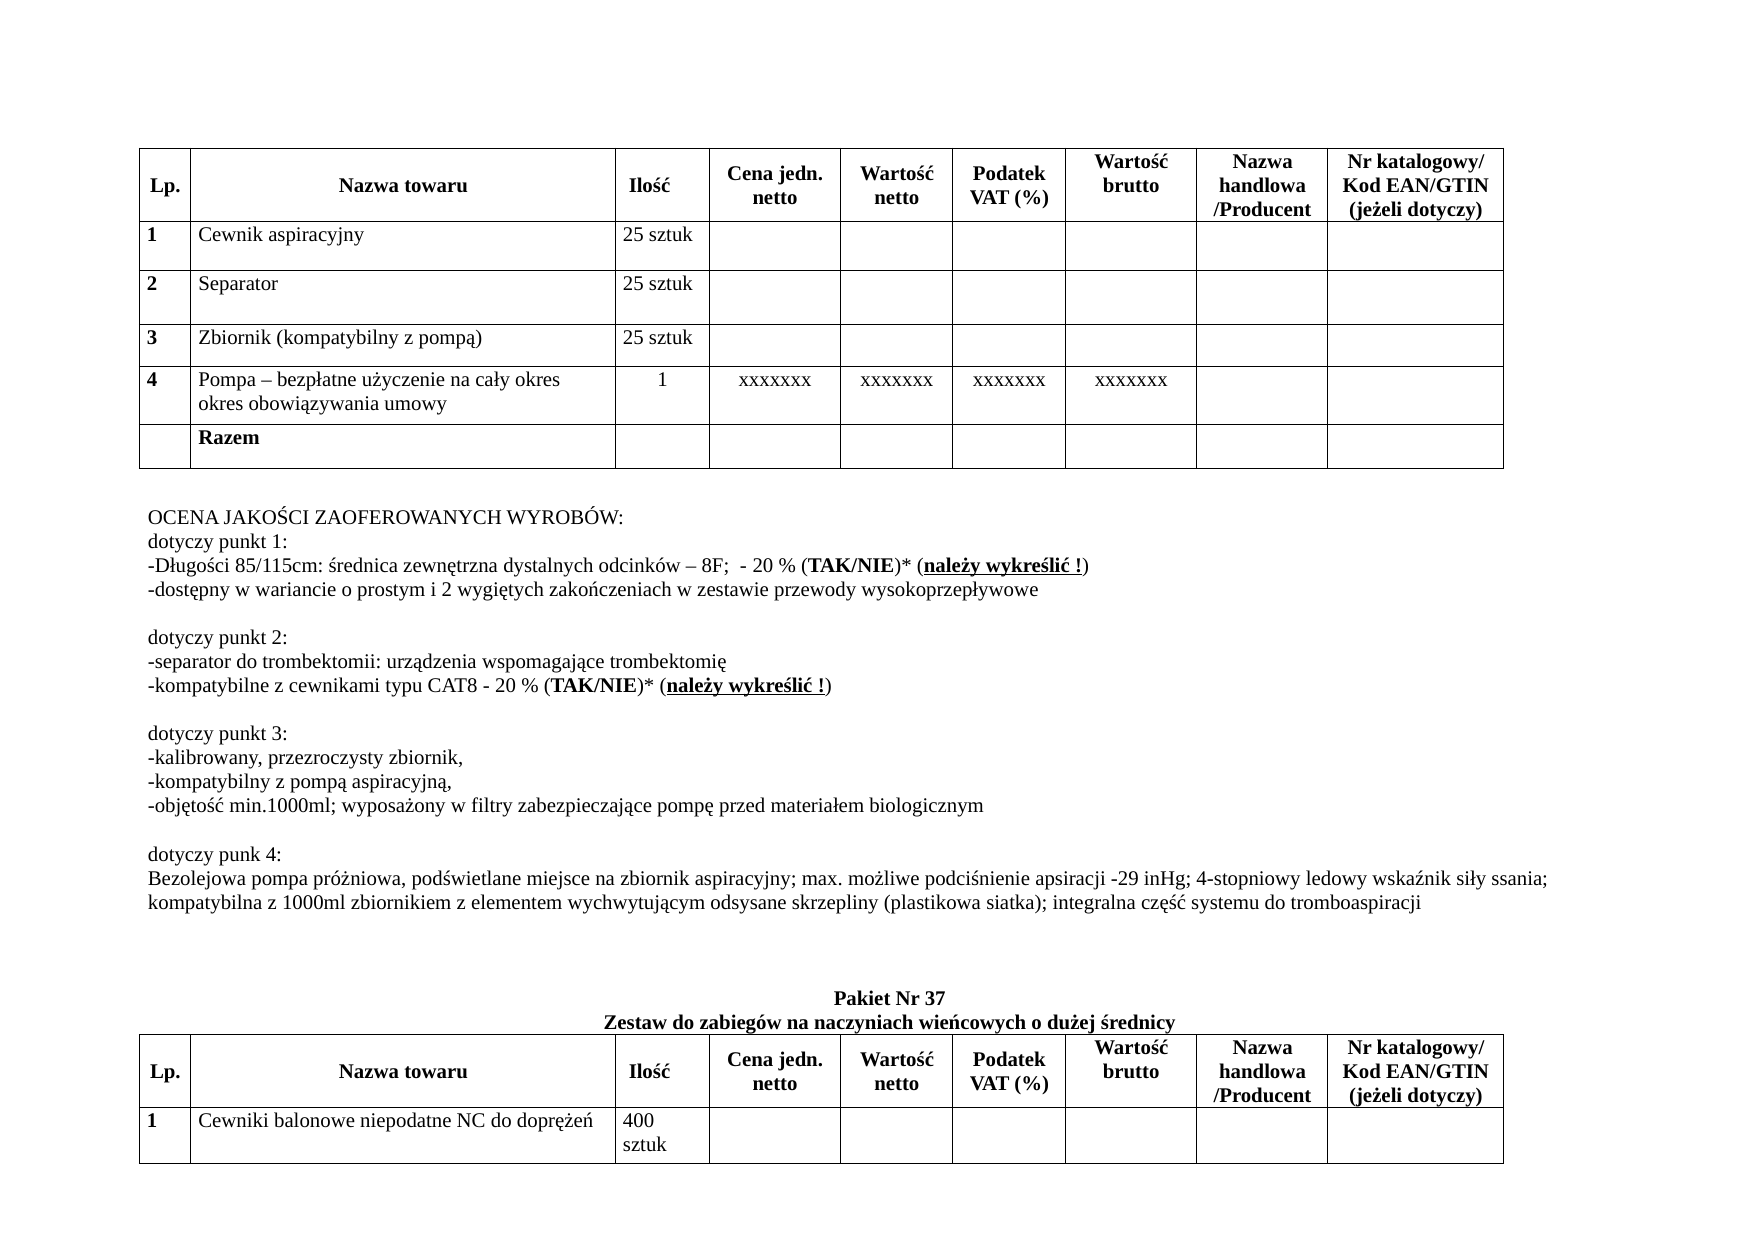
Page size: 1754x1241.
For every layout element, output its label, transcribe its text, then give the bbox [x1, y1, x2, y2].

subtitle Zestaw do zabiegów na naczyniach wieńcowych o dużej średnicy [148, 1010, 1631, 1034]
table_cell [1197, 271, 1327, 323]
table_cell [1328, 425, 1503, 468]
table_cell [841, 222, 952, 270]
table_header Lp. [140, 149, 190, 221]
table_cell [710, 1108, 840, 1163]
table_cell Cewniki balonowe niepodatne NC do doprężeń [191, 1108, 615, 1163]
table_cell xxxxxxx [953, 367, 1065, 424]
table_header Nazwa handlowa /Producent [1197, 149, 1327, 221]
table_cell [1328, 222, 1503, 270]
table_cell [1328, 367, 1503, 424]
table_cell [1066, 425, 1196, 468]
text -kalibrowany, przezroczysty zbiornik, -kompatybilny z pompą aspiracyjną, -objętość min.1000ml; wyposażony w filtry zabezpieczające pompę przed materiałem biologicznym [148, 745, 1631, 817]
text dotyczy punk 4: [148, 842, 1631, 866]
table_cell [616, 425, 709, 468]
table_cell [710, 222, 840, 270]
table_header Wartość netto [841, 149, 952, 221]
subtitle Pakiet Nr 37 [148, 986, 1631, 1010]
table_cell 25 sztuk [616, 222, 709, 270]
table_cell [953, 425, 1065, 468]
table_cell xxxxxxx [1066, 367, 1196, 424]
table_cell 400 sztuk [616, 1108, 709, 1163]
table_cell Cewnik aspiracyjny [191, 222, 615, 270]
table_cell [1197, 1108, 1327, 1163]
table_header Wartość netto [841, 1035, 952, 1107]
table_cell [1197, 425, 1327, 468]
table_cell [953, 271, 1065, 323]
table_cell [841, 325, 952, 366]
table_cell [710, 325, 840, 366]
table_cell Zbiornik (kompatybilny z pompą) [191, 325, 615, 366]
table_cell [1066, 325, 1196, 366]
table_cell [1066, 271, 1196, 323]
table_header Podatek VAT (%) [953, 149, 1065, 221]
text -dostępny w wariancie o prostym i 2 wygiętych zakończeniach w zestawie przewody wysokoprzepływowe [148, 577, 1631, 601]
table_cell [1328, 1108, 1503, 1163]
table_cell xxxxxxx [841, 367, 952, 424]
text Bezolejowa pompa próżniowa, podświetlane miejsce na zbiornik aspiracyjny; max. możliwe podciśnienie apsiracji -29 inHg; 4-stopniowy ledowy wskaźnik siły ssania; kompatybilna z 1000ml zbiornikiem z elementem wychwytującym odsysane skrzepliny (plastikowa siatka); integralna część systemu do tromboaspiracji [148, 866, 1631, 914]
table_header Ilość [616, 1035, 709, 1107]
table_cell 4 [140, 367, 190, 424]
text -Długości 85/115cm: średnica zewnętrzna dystalnych odcinków – 8F; - 20 % (TAK/NIE)* (należy wykreślić !) [148, 553, 1631, 577]
table_cell [710, 425, 840, 468]
table_header Wartość brutto [1066, 1035, 1196, 1107]
table_header Cena jedn. netto [710, 149, 840, 221]
table_cell [953, 1108, 1065, 1163]
table_header Nazwa towaru [191, 1035, 615, 1107]
table_cell [841, 425, 952, 468]
table_cell [1066, 222, 1196, 270]
text dotyczy punkt 3: [148, 721, 1631, 745]
table_cell [953, 222, 1065, 270]
text dotyczy punkt 1: [148, 529, 1631, 553]
table_cell [140, 425, 190, 468]
table_header Ilość [616, 149, 709, 221]
table_cell [1328, 271, 1503, 323]
table_cell [1197, 367, 1327, 424]
table_cell 1 [140, 1108, 190, 1163]
text OCENA JAKOŚCI ZAOFEROWANYCH WYROBÓW: [148, 505, 1631, 529]
table_header Nr katalogowy/ Kod EAN/GTIN (jeżeli dotyczy) [1328, 1035, 1503, 1107]
table_cell 1 [616, 367, 709, 424]
table_cell 3 [140, 325, 190, 366]
table_cell 25 sztuk [616, 271, 709, 323]
table_cell Pompa – bezpłatne użyczenie na cały okres okres obowiązywania umowy [191, 367, 615, 424]
table_header Nr katalogowy/ Kod EAN/GTIN (jeżeli dotyczy) [1328, 149, 1503, 221]
table_cell [1328, 325, 1503, 366]
table_cell [1066, 1108, 1196, 1163]
table_cell [1197, 222, 1327, 270]
table_header Nazwa towaru [191, 149, 615, 221]
table_cell Razem [191, 425, 615, 468]
text -separator do trombektomii: urządzenia wspomagające trombektomię -kompatybilne z cewnikami typu CAT8 - 20 % (TAK/NIE)* (należy wykreślić !) [148, 649, 1631, 697]
table_cell 25 sztuk [616, 325, 709, 366]
table_cell 1 [140, 222, 190, 270]
table_header Podatek VAT (%) [953, 1035, 1065, 1107]
table_header Wartość brutto [1066, 149, 1196, 221]
table_cell Separator [191, 271, 615, 323]
table_cell [841, 271, 952, 323]
table_header Cena jedn. netto [710, 1035, 840, 1107]
table_header Nazwa handlowa /Producent [1197, 1035, 1327, 1107]
table_cell [1197, 325, 1327, 366]
table_cell [953, 325, 1065, 366]
table_cell [710, 271, 840, 323]
text dotyczy punkt 2: [148, 625, 1631, 649]
table_cell [841, 1108, 952, 1163]
table_header Lp. [140, 1035, 190, 1107]
table_cell xxxxxxx [710, 367, 840, 424]
table_cell 2 [140, 271, 190, 323]
